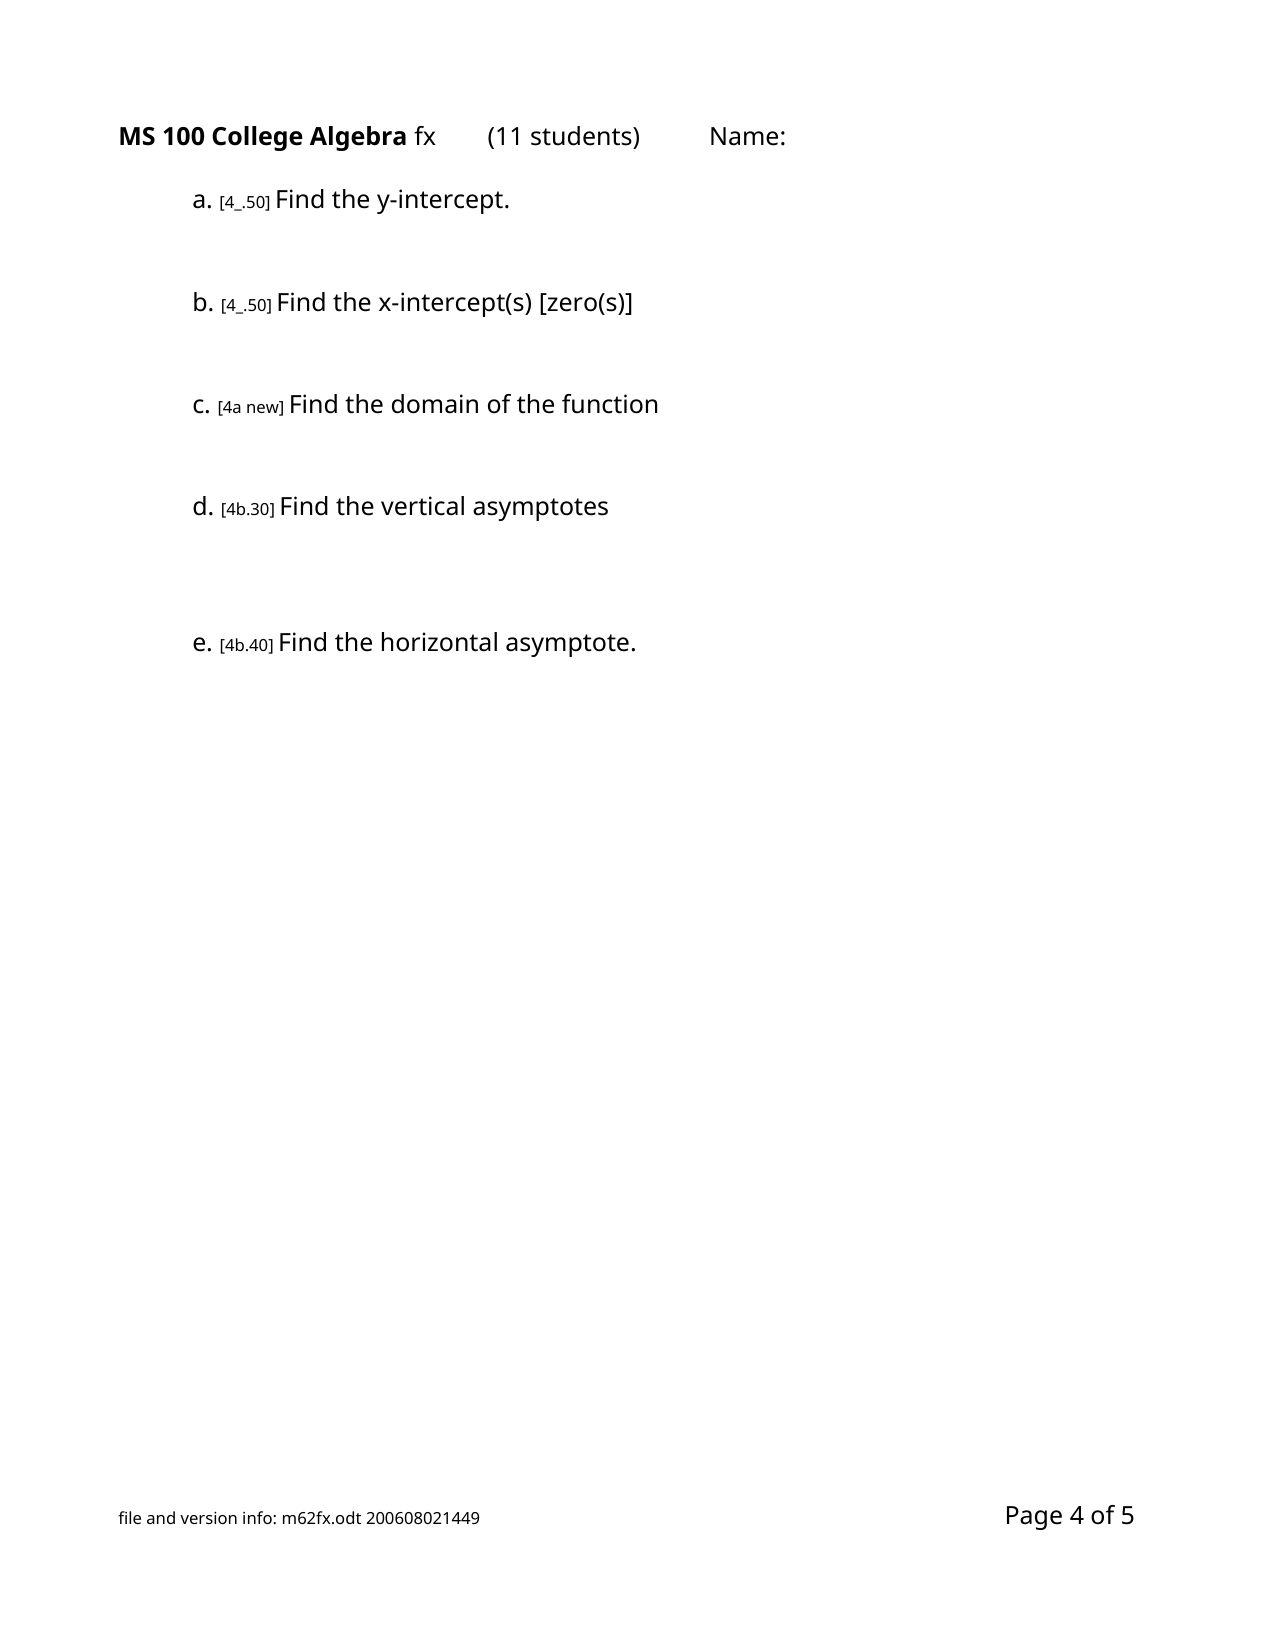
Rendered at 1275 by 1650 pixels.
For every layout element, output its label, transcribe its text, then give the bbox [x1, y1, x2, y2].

text d. [4b.30] Find the vertical asymptotes [192, 489, 1157, 523]
text b. [4_.50] Find the x-intercept(s) [zero(s)] [192, 284, 1157, 318]
text c. [4a new] Find the domain of the function [192, 387, 1157, 421]
text e. [4b.40] Find the horizontal asymptote. [192, 625, 1157, 659]
text a. [4_.50] Find the y-intercept. [192, 182, 1157, 216]
